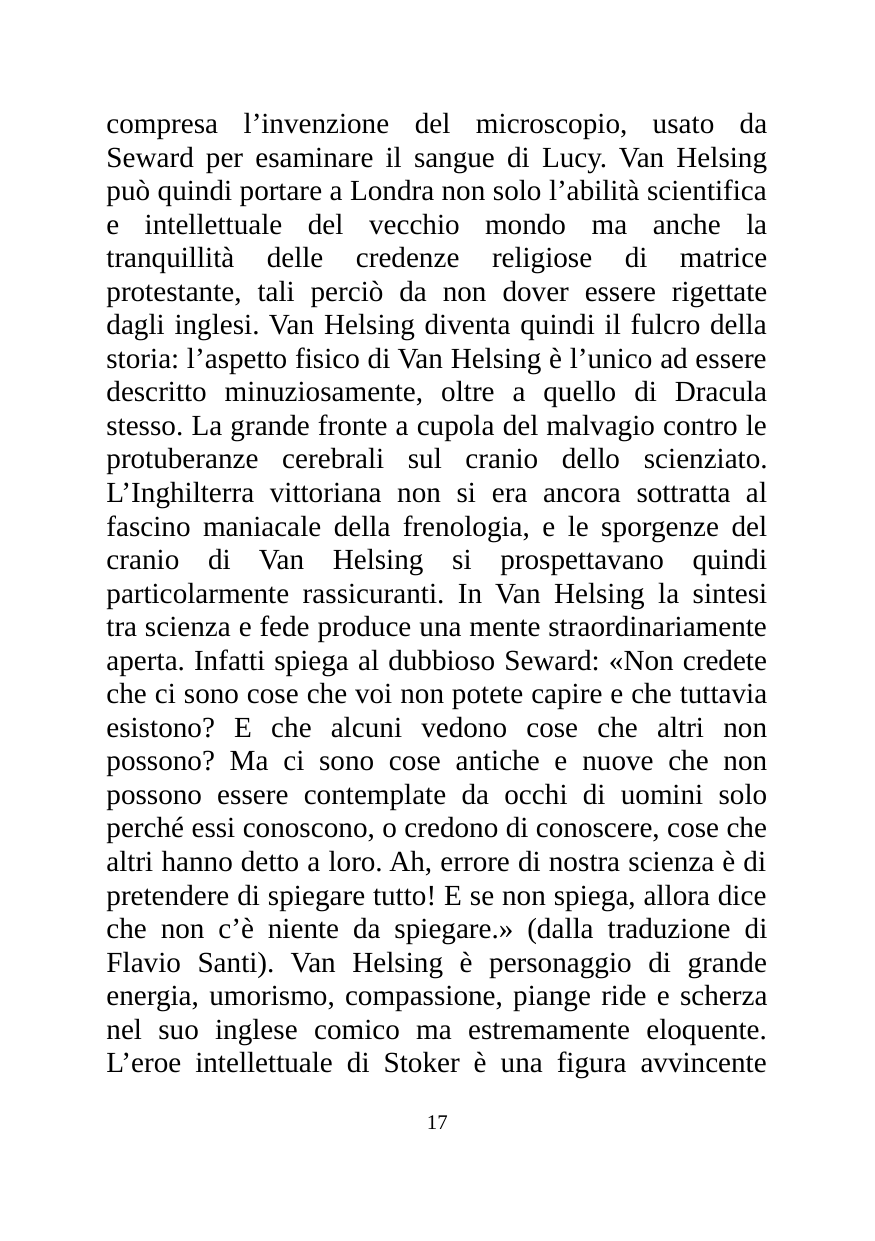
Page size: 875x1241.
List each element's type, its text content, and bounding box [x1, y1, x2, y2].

text compresa l’invenzione del microscopio, usato da Seward per esaminare il sangue di Lucy. Van Helsing può quindi portare a Londra non solo l’abilità scientifica e intellettuale del vecchio mondo ma anche la tranquillità delle credenze religiose di matrice protestante, tali perciò da non dover essere rigettate dagli inglesi. Van Helsing diventa quindi il fulcro della storia: l’aspetto fisico di Van Helsing è l’unico ad essere descritto minuziosamente, oltre a quello di Dracula stesso. La grande fronte a cupola del malvagio contro le protuberanze cerebrali sul cranio dello scienziato. L’Inghilterra vittoriana non si era ancora sottratta al fascino maniacale della frenologia, e le sporgenze del cranio di Van Helsing si prospettavano quindi particolarmente rassicuranti. In Van Helsing la sintesi tra scienza e fede produce una mente straordinariamente aperta. Infatti spiega al dubbioso Seward: «Non credete che ci sono cose che voi non potete capire e che tuttavia esistono? E che alcuni vedono cose che altri non possono? Ma ci sono cose antiche e nuove che non possono essere contemplate da occhi di uomini solo perché essi conoscono, o credono di conoscere, cose che altri hanno detto a loro. Ah, errore di nostra scienza è di pretendere di spiegare tutto! E se non spiega, allora dice che non c’è niente da spiegare.» (dalla traduzione di Flavio Santi). Van Helsing è personaggio di grande energia, umorismo, compassione, piange ride e scherza nel suo inglese comico ma estremamente eloquente. L’eroe intellettuale di Stoker è una figura avvincente [106, 106, 768, 1079]
